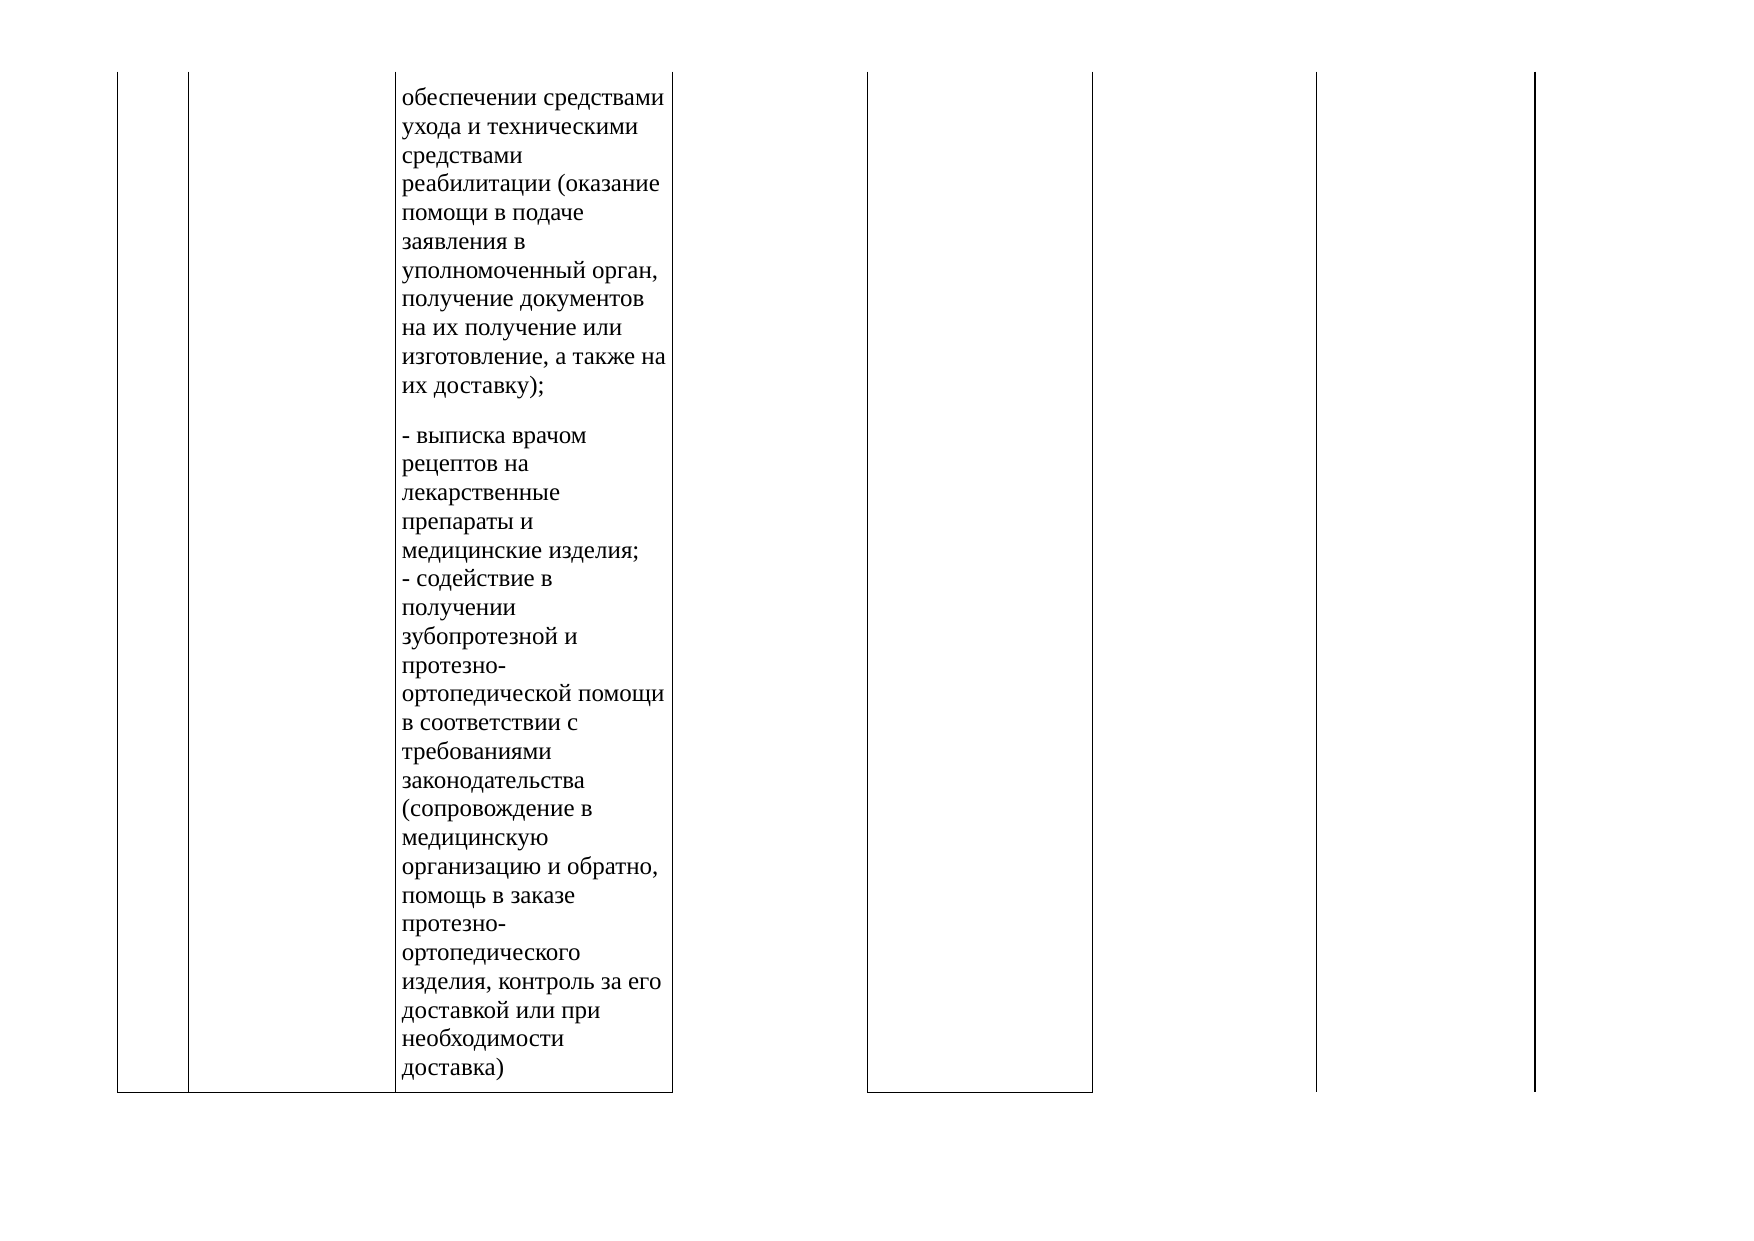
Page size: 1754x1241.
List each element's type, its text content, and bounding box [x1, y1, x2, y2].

table_cell [1093, 409, 1316, 1092]
table_cell [673, 72, 867, 409]
table_cell [868, 72, 1092, 409]
table_cell [189, 72, 395, 409]
table_cell [118, 72, 188, 409]
table_cell обеспечении средствами ухода и техническими средствами реабилитации (оказание помощи в подаче заявления в уполномоченный орган, получение документов на их получение или изготовление, а также на их доставку); [396, 72, 672, 409]
table_cell [1317, 409, 1534, 1092]
table_cell - выписка врачом рецептов на лекарственные препараты и медицинские изделия; - содействие в получении зубопротезной и протезно-ортопедической помощи в соответствии с требованиями законодательства (сопровождение в медицинскую организацию и обратно, помощь в заказе протезно-ортопедического изделия, контроль за его доставкой или при необходимости доставка) [396, 409, 672, 1092]
table_cell [673, 409, 867, 1092]
table_cell [1093, 72, 1316, 409]
table_cell [189, 409, 395, 1092]
table_cell [118, 409, 188, 1092]
table_cell [1317, 72, 1534, 409]
table_cell [868, 409, 1092, 1092]
